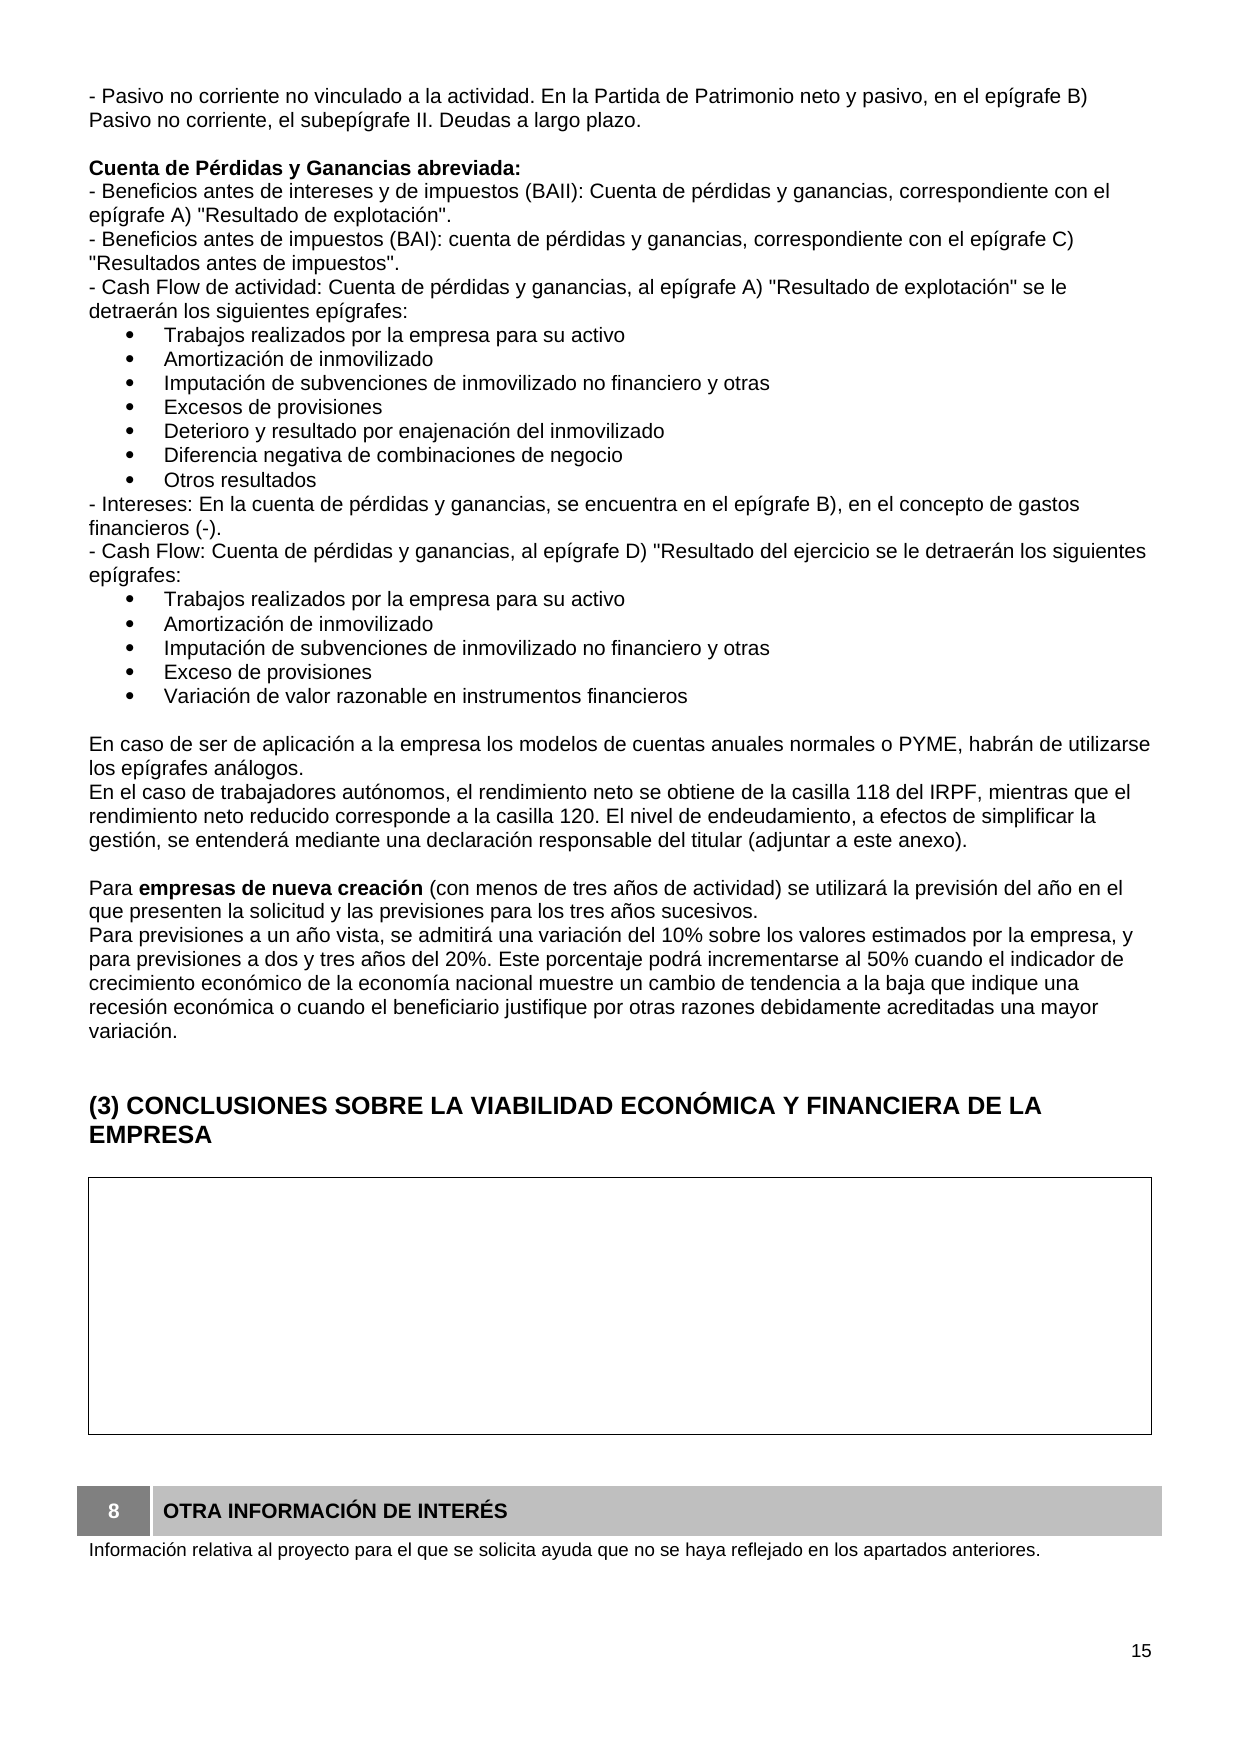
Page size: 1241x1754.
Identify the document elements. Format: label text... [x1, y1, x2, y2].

text - Beneficios antes de intereses y de impuestos (BAII): Cuenta de pérdidas y ganancias, correspondiente con el epígrafe A) "Resultado de explotación". [89, 179, 1152, 227]
text - Beneficios antes de impuestos (BAI): cuenta de pérdidas y ganancias, correspondiente con el epígrafe C) "Resultados antes de impuestos". [89, 227, 1152, 275]
list Imputación de subvenciones de inmovilizado no financiero y otras [126, 635, 1152, 659]
list Otros resultados [126, 467, 1152, 491]
list Trabajos realizados por la empresa para su activo [126, 587, 1152, 611]
text Información relativa al proyecto para el que se solicita ayuda que no se haya reflejado en los apartados anteriores. [89, 1539, 1152, 1561]
list Excesos de provisiones [126, 395, 1152, 419]
text - Cash Flow: Cuenta de pérdidas y ganancias, al epígrafe D) "Resultado del ejercicio se le detraerán los siguientes epígrafes: [89, 539, 1152, 587]
list Amortización de inmovilizado [126, 347, 1152, 371]
text - Pasivo no corriente no vinculado a la actividad. En la Partida de Patrimonio neto y pasivo, en el epígrafe B) Pasivo no corriente, el subepígrafe II. Deudas a largo plazo. [89, 83, 1152, 131]
text - Cash Flow de actividad: Cuenta de pérdidas y ganancias, al epígrafe A) "Resultado de explotación" se le detraerán los siguientes epígrafes: [89, 275, 1152, 323]
table_header OTRA INFORMACIÓN DE INTERÉS [153, 1486, 1162, 1536]
list Imputación de subvenciones de inmovilizado no financiero y otras [126, 371, 1152, 395]
text - Intereses: En la cuenta de pérdidas y ganancias, se encuentra en el epígrafe B), en el concepto de gastos financieros (-). [89, 491, 1152, 539]
list Amortización de inmovilizado [126, 611, 1152, 635]
table_header [89, 1178, 1151, 1434]
table_header 8 [77, 1486, 150, 1536]
text Cuenta de Pérdidas y Ganancias abreviada: [89, 155, 1152, 179]
list Deterioro y resultado por enajenación del inmovilizado [126, 419, 1152, 443]
text Para previsiones a un año vista, se admitirá una variación del 10% sobre los valores estimados por la empresa, y para previsiones a dos y tres años del 20%. Este porcentaje podrá incrementarse al 50% cuando el indicador de crecimiento económico de la economía nacional muestre un cambio de tendencia a la baja que indique una recesión económica o cuando el beneficiario justifique por otras razones debidamente acreditadas una mayor variación. [89, 923, 1152, 1043]
text En el caso de trabajadores autónomos, el rendimiento neto se obtiene de la casilla 118 del IRPF, mientras que el rendimiento neto reducido corresponde a la casilla 120. El nivel de endeudamiento, a efectos de simplificar la gestión, se entenderá mediante una declaración responsable del titular (adjuntar a este anexo). [89, 779, 1152, 851]
list Variación de valor razonable en instrumentos financieros [126, 683, 1152, 708]
list Diferencia negativa de combinaciones de negocio [126, 443, 1152, 467]
text (3) CONCLUSIONES SOBRE LA VIABILIDAD ECONÓMICA Y FINANCIERA DE LA EMPRESA [89, 1091, 1152, 1148]
text Para empresas de nueva creación (con menos de tres años de actividad) se utilizará la previsión del año en el que presenten la solicitud y las previsiones para los tres años sucesivos. [89, 875, 1152, 923]
text En caso de ser de aplicación a la empresa los modelos de cuentas anuales normales o PYME, habrán de utilizarse los epígrafes análogos. [89, 732, 1152, 779]
list Trabajos realizados por la empresa para su activo [126, 323, 1152, 347]
list Exceso de provisiones [126, 659, 1152, 683]
